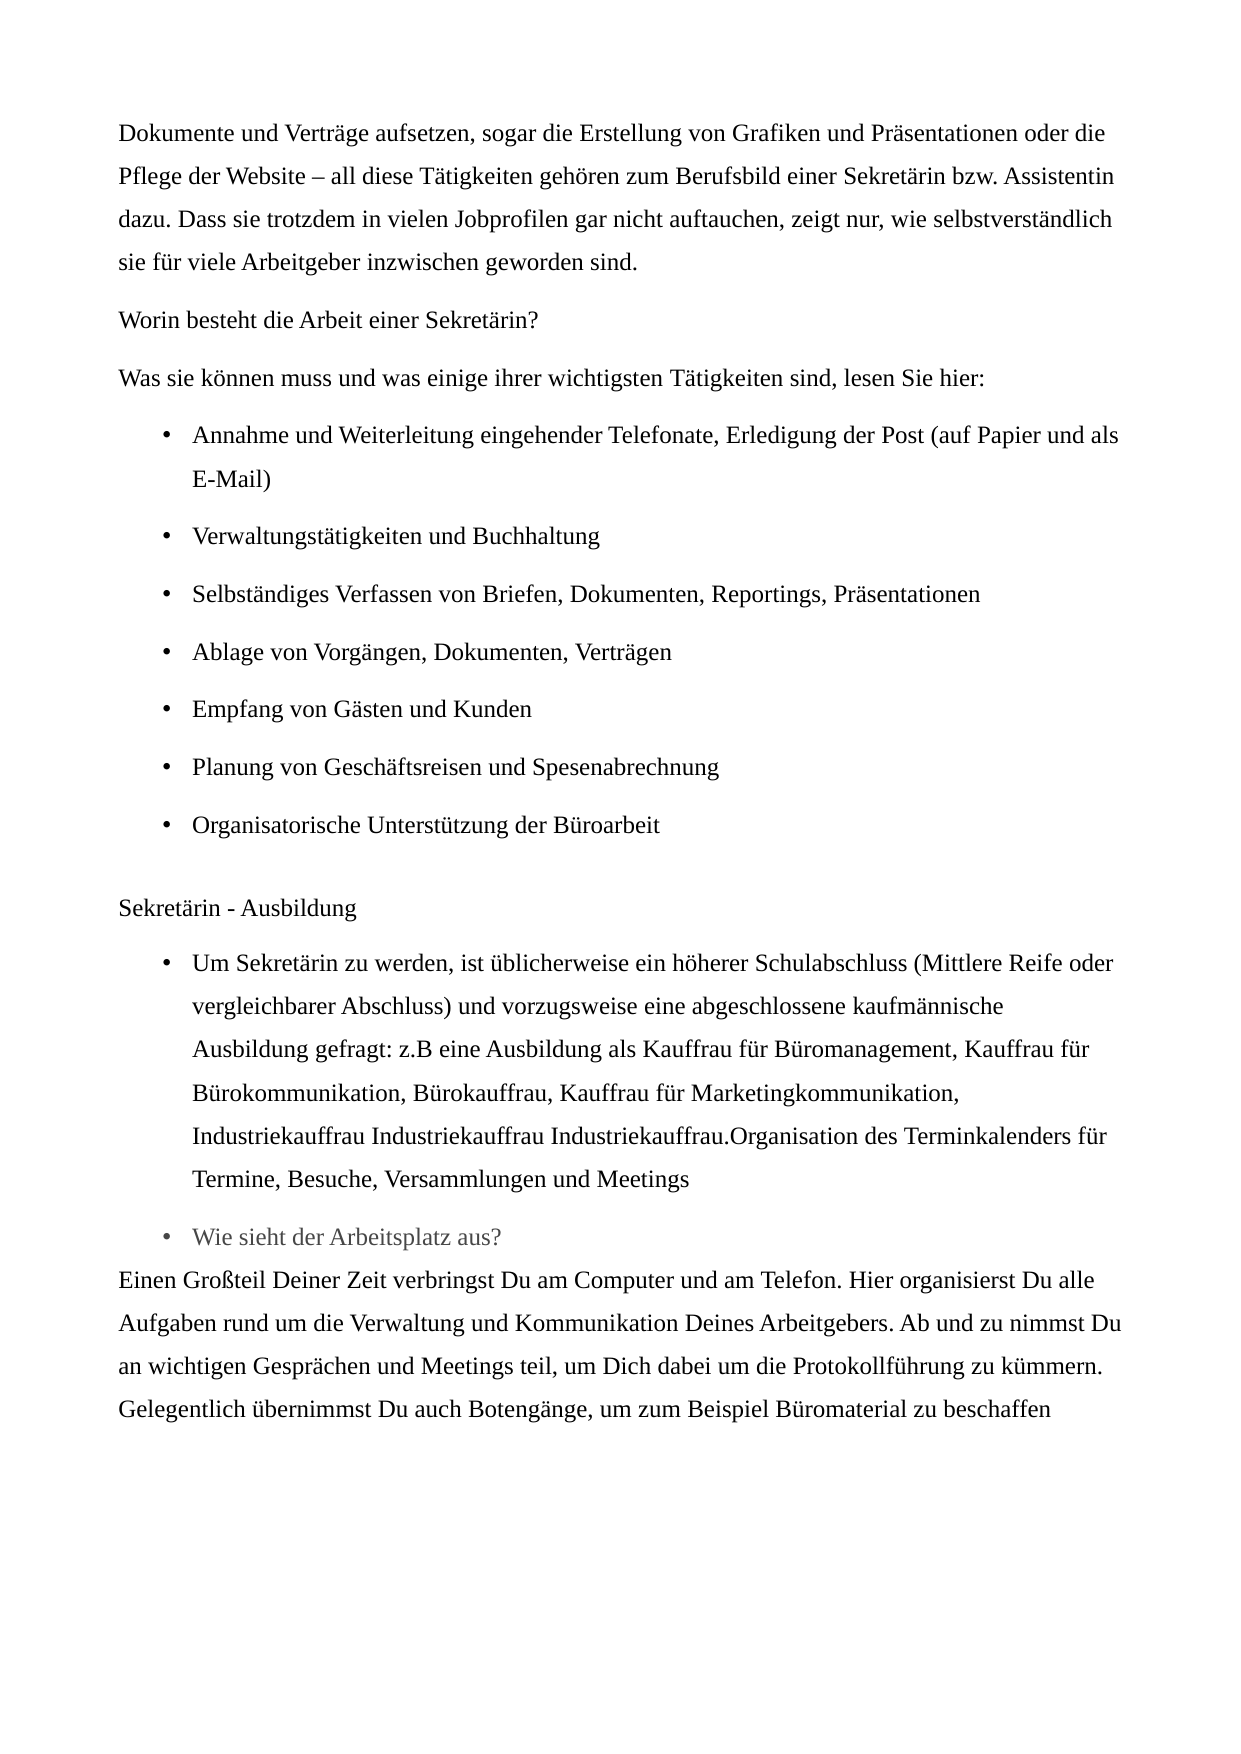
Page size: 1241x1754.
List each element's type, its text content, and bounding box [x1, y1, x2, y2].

list Organisatorische Unterstützung der Büroarbeit [162, 810, 1122, 839]
text Einen Großteil Deiner Zeit verbringst Du am Computer und am Telefon. Hier organisierst Du alle Aufgaben rund um die Verwaltung und Kommunikation Deines Arbeitgebers. Ab und zu nimmst Du an wichtigen Gesprächen und Meetings teil, um Dich dabei um die Protokollführung zu kümmern. Gelegentlich übernimmst Du auch Botengänge, um zum Beispiel Büromaterial zu beschaffen [118, 1265, 1122, 1423]
text Dokumente und Verträge aufsetzen, sogar die Erstellung von Grafiken und Präsentationen oder die Pflege der Website – all diese Tätigkeiten gehören zum Berufsbild einer Sekretärin bzw. Assistentin dazu. Dass sie trotzdem in vielen Jobprofilen gar nicht auftauchen, zeigt nur, wie selbstverständlich sie für viele Arbeitgeber inzwischen geworden sind. [118, 118, 1122, 276]
list Annahme und Weiterleitung eingehender Telefonate, Erledigung der Post (auf Papier und als E-Mail) [162, 421, 1122, 492]
text Worin besteht die Arbeit einer Sekretärin? [118, 305, 1122, 334]
list Ablage von Vorgängen, Dokumenten, Verträgen [162, 637, 1122, 666]
subtitle Sekretärin - Ausbildung [118, 893, 1122, 921]
list Planung von Geschäftsreisen und Spesenabrechnung [162, 752, 1122, 781]
list Empfang von Gästen und Kunden [162, 694, 1122, 723]
list Wie sieht der Arbeitsplatz aus? [162, 1222, 1122, 1250]
list Selbständiges Verfassen von Briefen, Dokumenten, Reportings, Präsentationen [162, 579, 1122, 608]
list Um Sekretärin zu werden, ist üblicherweise ein höherer Schulabschluss (Mittlere Reife oder vergleichbarer Abschluss) und vorzugsweise eine abgeschlossene kaufmännische Ausbildung gefragt: z.B eine Ausbildung als Kauffrau für Büromanagement, Kauffrau für Bürokommunikation, Bürokauffrau, Kauffrau für Marketingkommunikation, Industriekauffrau Industriekauffrau Industriekauffrau.Organisation des Terminkalenders für Termine, Besuche, Versammlungen und Meetings [162, 948, 1122, 1193]
list Verwaltungstätigkeiten und Buchhaltung [162, 521, 1122, 550]
text Was sie können muss und was einige ihrer wichtigsten Tätigkeiten sind, lesen Sie hier: [118, 363, 1122, 392]
